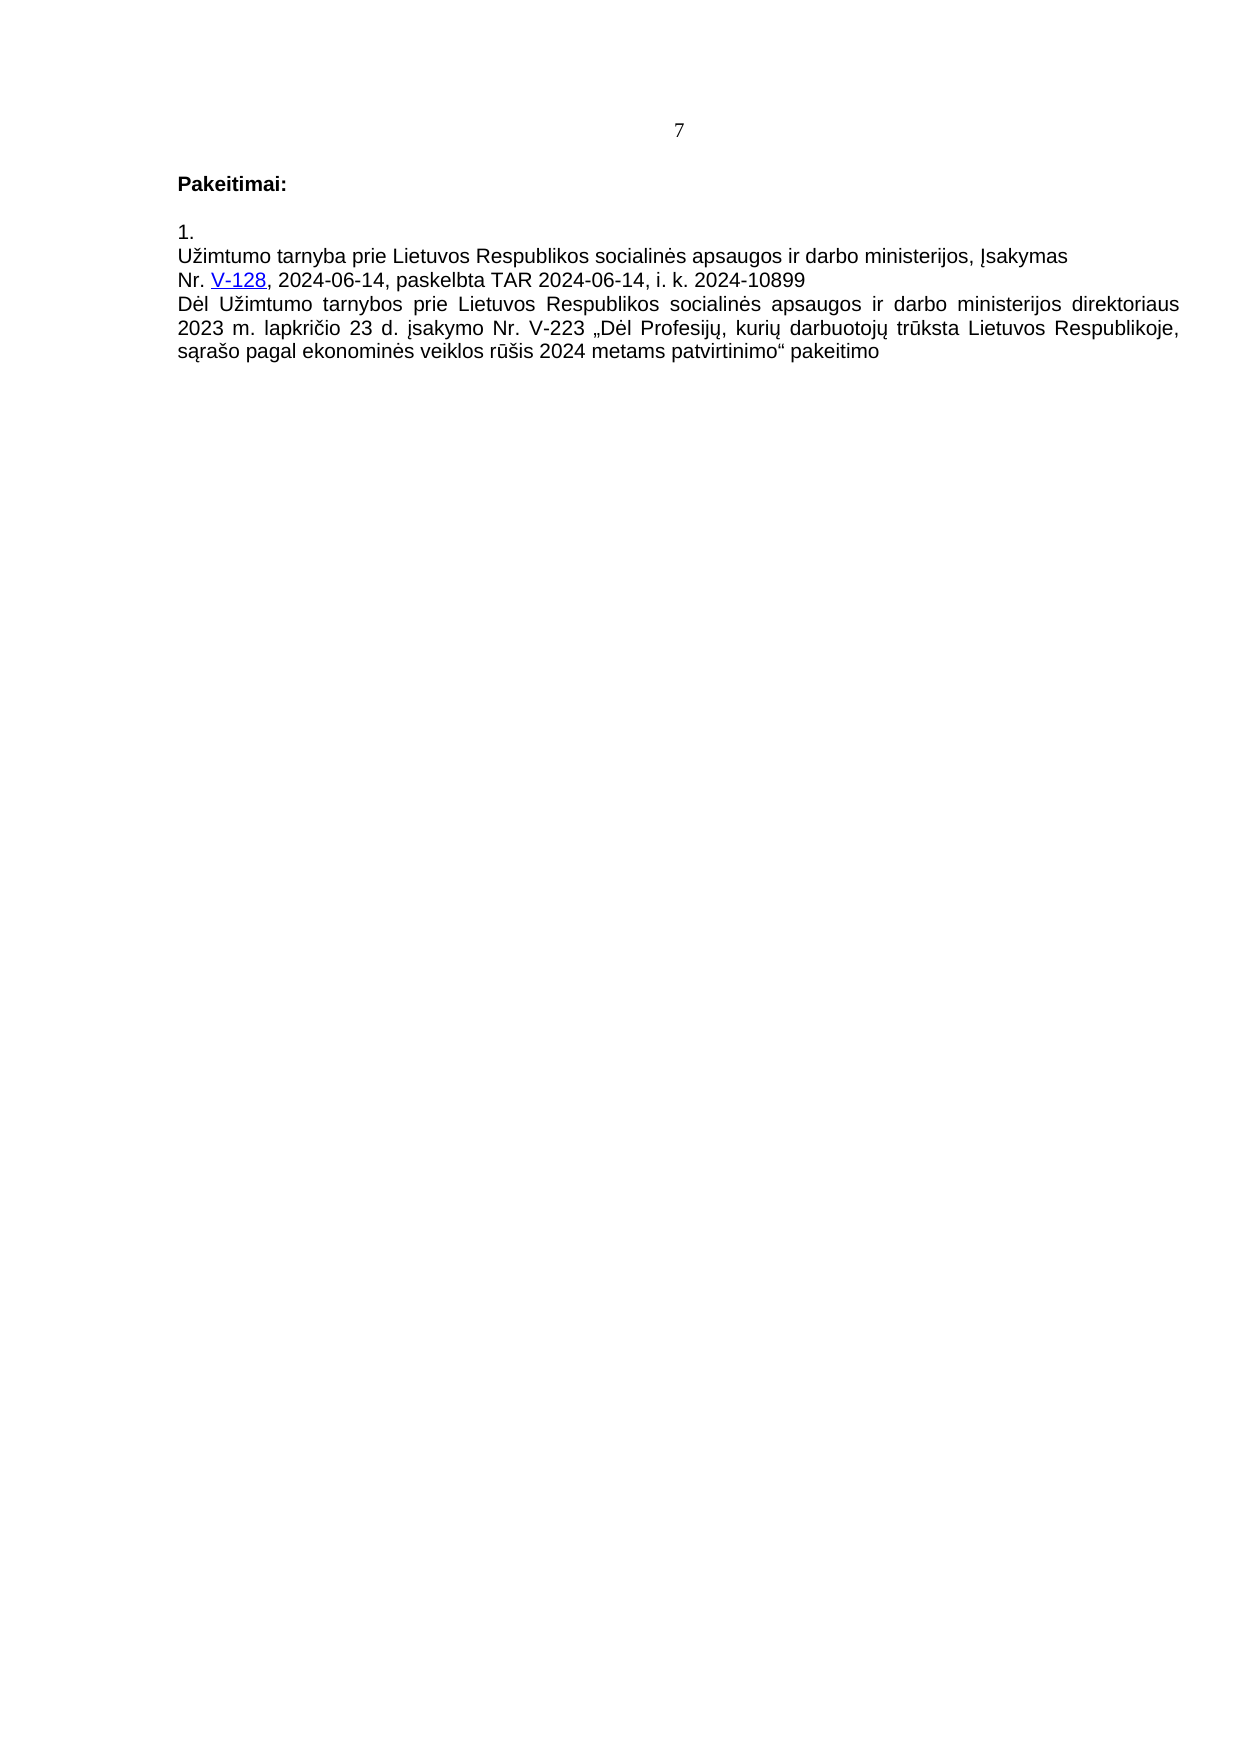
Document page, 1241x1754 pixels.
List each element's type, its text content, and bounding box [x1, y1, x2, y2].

text 1. [177, 219, 1181, 243]
text Užimtumo tarnyba prie Lietuvos Respublikos socialinės apsaugos ir darbo ministerijos, Įsakymas [177, 243, 1181, 267]
text Dėl Užimtumo tarnybos prie Lietuvos Respublikos socialinės apsaugos ir darbo ministerijos direktoriaus 2023 m. lapkričio 23 d. įsakymo Nr. V-223 „Dėl Profesijų, kurių darbuotojų trūksta Lietuvos Respublikoje, sąrašo pagal ekonominės veiklos rūšis 2024 metams patvirtinimo“ pakeitimo [177, 291, 1181, 363]
text Pakeitimai: [177, 172, 1181, 196]
text Nr. V-128, 2024-06-14, paskelbta TAR 2024-06-14, i. k. 2024-10899 [177, 267, 1181, 291]
